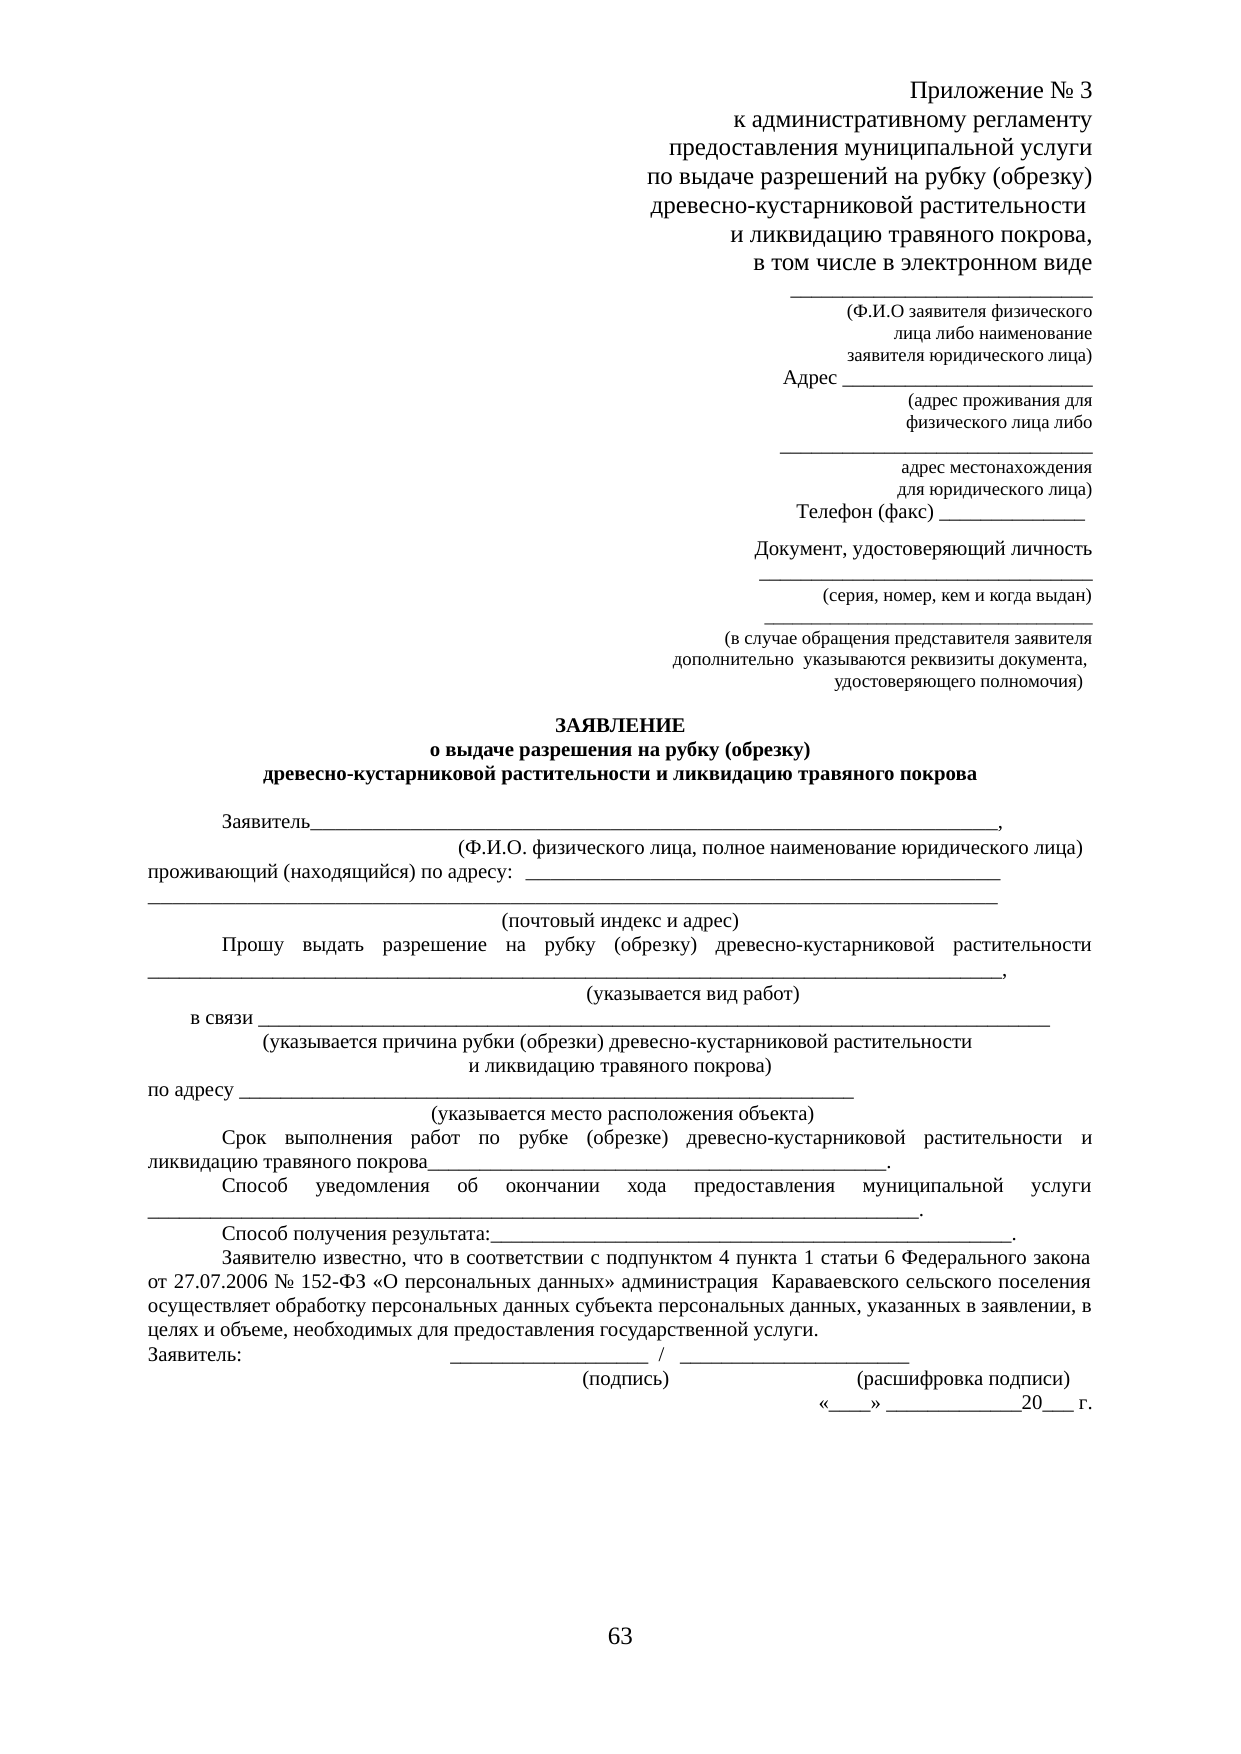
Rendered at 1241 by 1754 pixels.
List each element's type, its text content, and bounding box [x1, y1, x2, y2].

text древесно-кустарниковой растительности [148, 190, 1092, 219]
text лица либо наименование [148, 322, 1092, 343]
text удостоверяющего полномочия) [148, 670, 1092, 691]
text (подпись) (расшифровка подписи) [148, 1366, 1092, 1389]
text (Ф.И.О заявителя физического [148, 300, 1092, 322]
text ___________________________________ [148, 605, 1092, 627]
text в связи ____________________________________________________________________________ (указывается причина рубки (обрезки) древесно-кустарниковой растительности [148, 1004, 1092, 1053]
text (почтовый индекс и адрес) [148, 908, 1092, 932]
text (указывается вид работ) [148, 981, 1092, 1004]
text проживающий (находящийся) по адресу: ______________________________________ [148, 859, 1092, 885]
text (в случае обращения представителя заявителя [148, 627, 1092, 648]
text Способ уведомления об окончании хода предоставления муниципальной услуги __________________________________________________________________________. [148, 1173, 1092, 1221]
text (адрес проживания для [148, 389, 1092, 411]
text заявителя юридического лица) [148, 343, 1092, 365]
text и ликвидацию травяного покрова, [148, 219, 1092, 247]
text (указывается место расположения объекта) [148, 1101, 1092, 1125]
text по адресу ___________________________________________________________ [148, 1077, 1092, 1101]
text Приложение № 3 [148, 75, 1092, 104]
text о выдаче разрешения на рубку (обрезку) [148, 737, 1092, 761]
text Адрес ________________________ [148, 365, 1092, 389]
text _____________________________ [148, 276, 1092, 300]
text к административному регламенту [148, 104, 1092, 132]
text древесно-кустарниковой растительности и ликвидацию травяного покрова [148, 761, 1092, 785]
text по выдаче разрешений на рубку (обрезку) [148, 161, 1092, 190]
text адрес местонахождения [148, 456, 1092, 478]
text «____» _____________20___ г. [148, 1389, 1092, 1414]
text Способ получения результата:__________________________________________________. [148, 1221, 1092, 1245]
text физического лица либо [148, 411, 1092, 432]
text Заявитель: ___________________ / ______________________ [148, 1341, 1092, 1366]
text для юридического лица) [148, 478, 1092, 499]
text Заявителю известно, что в соответствии с подпунктом 4 пункта 1 статьи 6 Федерального закона от 27.07.2006 № 152-ФЗ «О персональных данных» администрация Караваевского сельского поселения осуществляет обработку персональных данных субъекта персональных данных, указанных в заявлении, в целях и объеме, необходимых для предоставления государственной услуги. [148, 1245, 1092, 1341]
text дополнительно указываются реквизиты документа, [148, 648, 1092, 670]
text предоставления муниципальной услуги [148, 132, 1092, 161]
text Срок выполнения работ по рубке (обрезке) древесно-кустарниковой растительности и ликвидацию травяного покрова____________________________________________. [148, 1125, 1092, 1173]
text Прошу выдать разрешение на рубку (обрезку) древесно-кустарниковой растительности __________________________________________________________________________________, [148, 932, 1092, 981]
text Документ, удостоверяющий личность ________________________________ [148, 535, 1092, 583]
text и ликвидацию травяного покрова) [148, 1053, 1092, 1077]
text Заявитель_______________________________________________________, (Ф.И.О. физического лица, полное наименование юридического лица) [222, 809, 1092, 859]
text в том числе в электронном виде [148, 247, 1092, 276]
text (серия, номер, кем и когда выдан) [148, 583, 1092, 605]
text ЗАЯВЛЕНИЕ [148, 713, 1092, 737]
text Телефон (факс) ______________ [148, 499, 1092, 523]
text ____________________________________________________________________ [148, 885, 1092, 908]
text ______________________________ [148, 432, 1092, 456]
